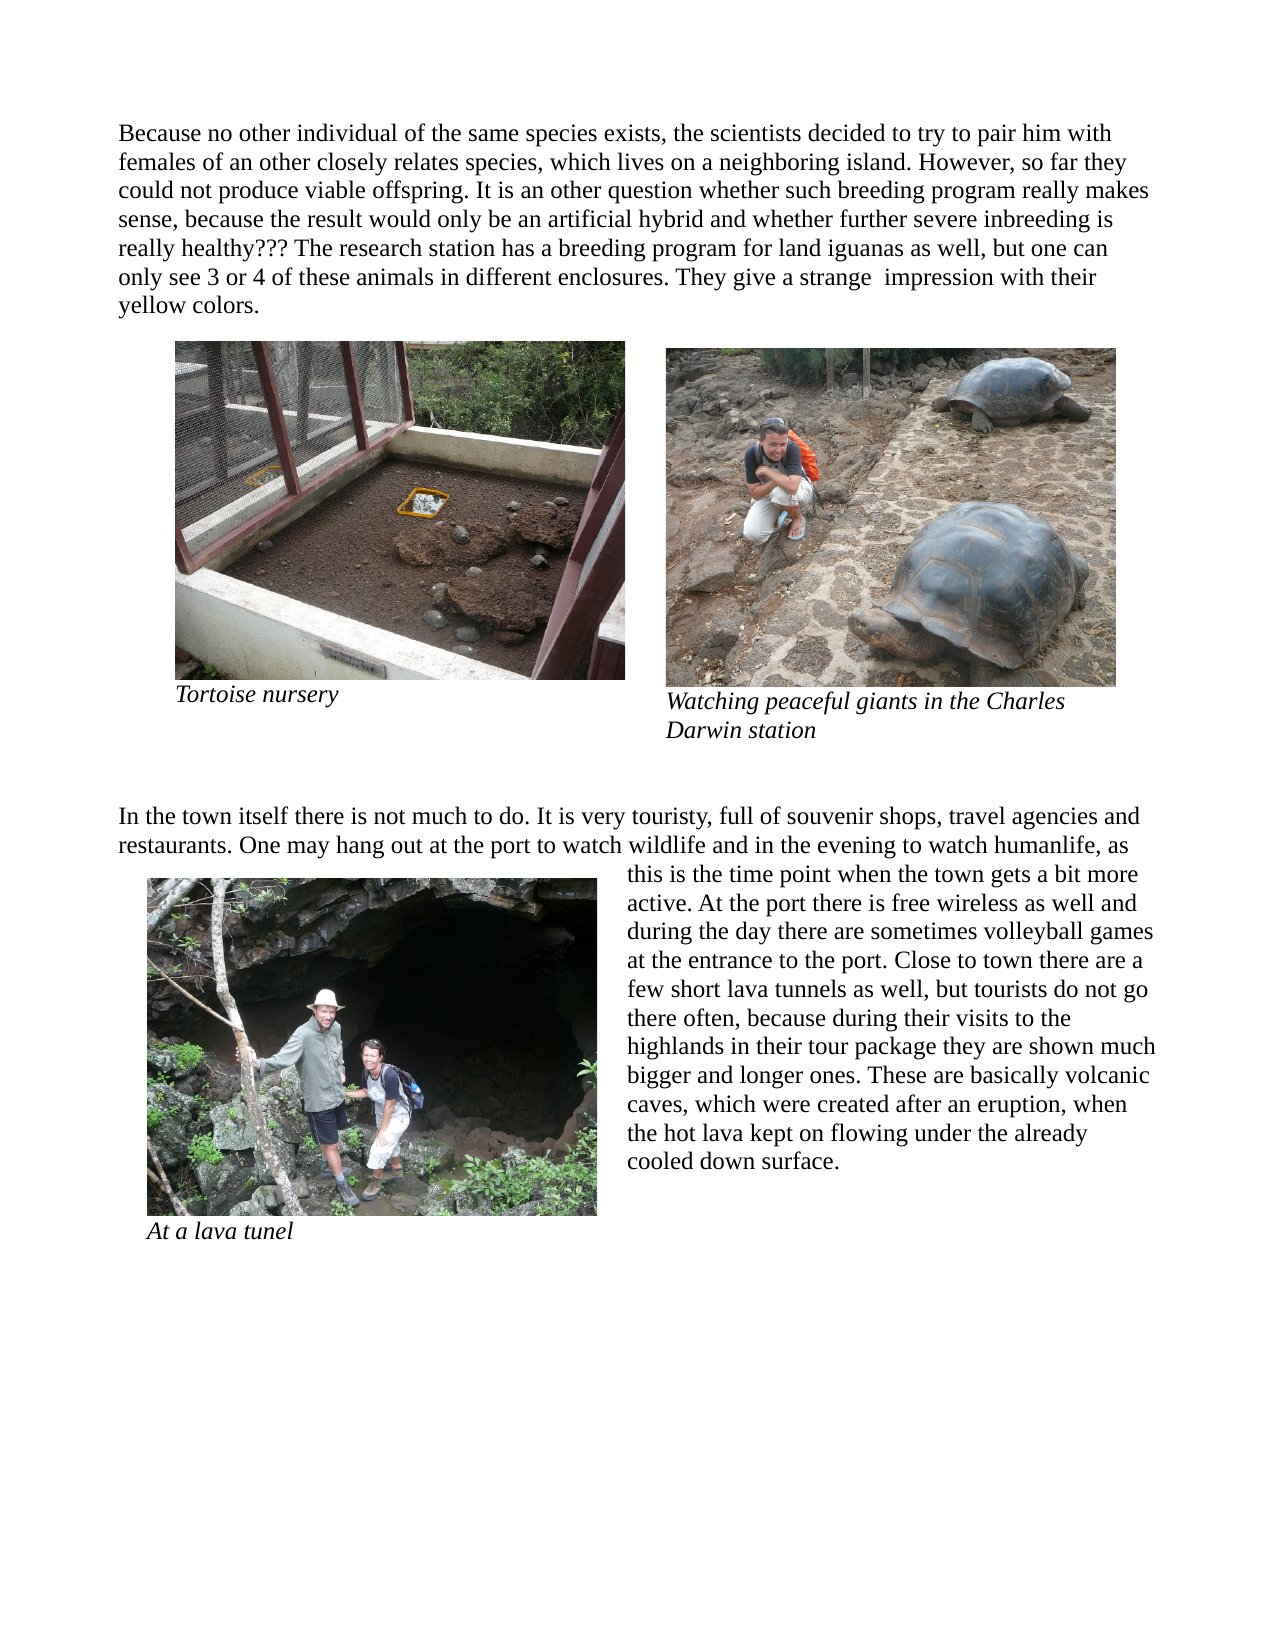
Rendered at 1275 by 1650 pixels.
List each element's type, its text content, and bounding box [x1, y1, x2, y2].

text In the town itself there is not much to do. It is very touristy, full of souvenir shops, travel agencies and restaurants. One may hang out at the port to watch wildlife and in the evening to watch humanlife, as this is the time point when the town gets a bit more active. At the port there is free wireless as well and during the day there are sometimes volleyball games at the entrance to the port. Close to town there are a few short lava tunnels as well, but tourists do not go there often, because during their visits to the highlands in their tour package they are shown much bigger and longer ones. These are basically volcanic caves, which were created after an eruption, when the hot lava kept on flowing under the already cooled down surface. [118, 801, 1157, 1175]
text Tortoise nursery [175, 680, 625, 708]
picture [665, 348, 1116, 687]
text At a lava tunel [147, 1216, 597, 1245]
text Watching peaceful giants in the Charles Darwin station [666, 687, 1116, 744]
text Because no other individual of the same species exists, the scientists decided to try to pair him with females of an other closely relates species, which lives on a neighboring island. However, so far they could not produce viable offspring. It is an other question whether such breeding program really makes sense, because the result would only be an artificial hybrid and whether further severe inbreeding is really healthy??? The research station has a breeding program for land iguanas as well, but one can only see 3 or 4 of these animals in different enclosures. They give a strange impression with their yellow colors. [118, 118, 1157, 319]
picture [147, 878, 598, 1216]
picture [175, 341, 626, 680]
